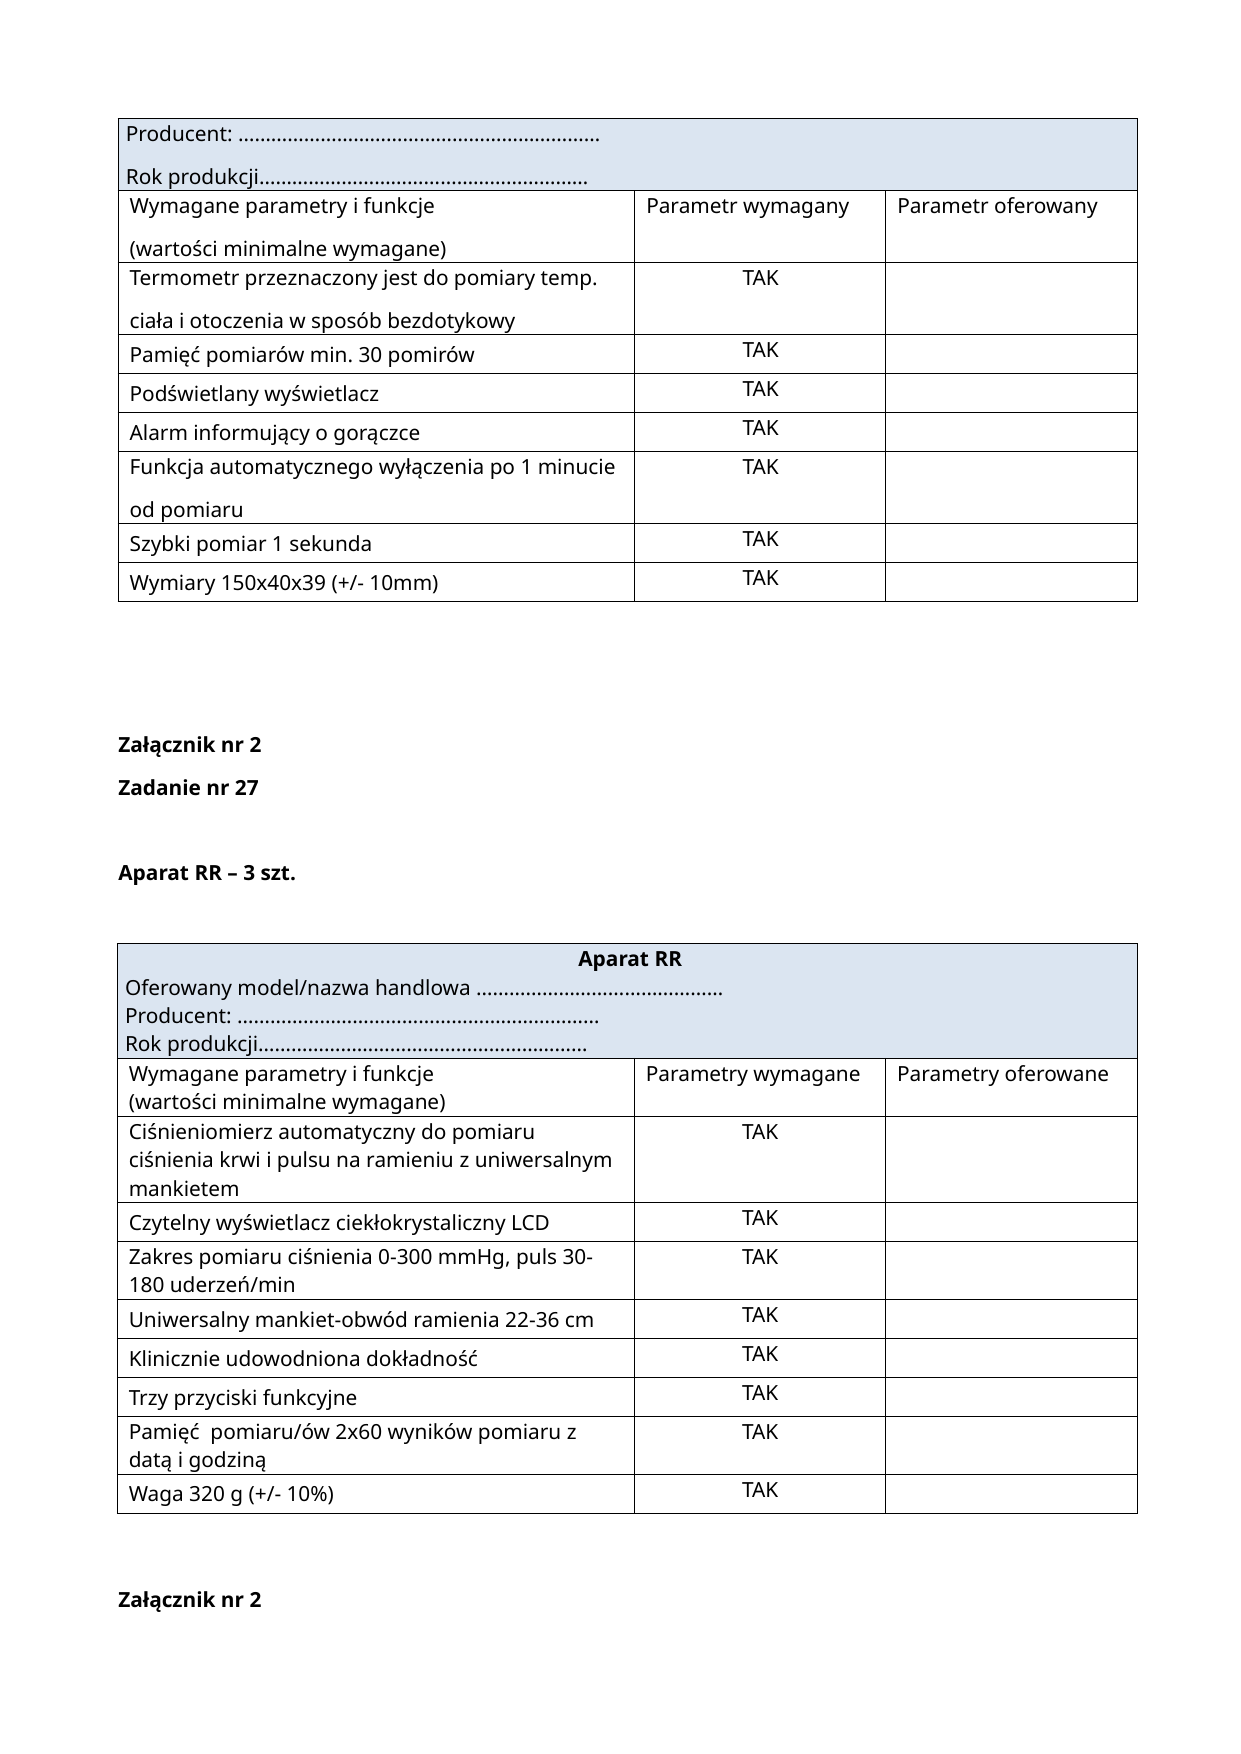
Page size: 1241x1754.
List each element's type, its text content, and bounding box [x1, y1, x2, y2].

table_cell Wymagane parametry i funkcje (wartości minimalne wymagane) [119, 191, 634, 262]
text Załącznik nr 2 [118, 730, 1122, 758]
table_cell TAK [635, 563, 885, 601]
table_cell [886, 1378, 1137, 1416]
table_cell Wymagane parametry i funkcje (wartości minimalne wymagane) [118, 1059, 634, 1116]
table_cell TAK [635, 1378, 885, 1416]
table_cell Termometr przeznaczony jest do pomiary temp. ciała i otoczenia w sposób bezdotykowy [119, 263, 634, 334]
table_cell [886, 413, 1137, 451]
table_cell TAK [635, 1417, 885, 1474]
table_cell Zakres pomiaru ciśnienia 0-300 mmHg, puls 30-180 uderzeń/min [118, 1242, 634, 1299]
table_cell Funkcja automatycznego wyłączenia po 1 minucie od pomiaru [119, 452, 634, 523]
table_cell TAK [635, 413, 885, 451]
table_cell Klinicznie udowodniona dokładność [118, 1339, 634, 1377]
table_header Aparat RR Oferowany model/nazwa handlowa ……………………………………… Producent: ………………………………………………………… Rok produkcji…………………………………………………… [118, 944, 1137, 1058]
table_cell Czytelny wyświetlacz ciekłokrystaliczny LCD [118, 1203, 634, 1241]
table_cell [886, 1117, 1137, 1202]
table_cell Parametry oferowane [886, 1059, 1137, 1116]
text Załącznik nr 2 [118, 1585, 1122, 1613]
text Aparat RR – 3 szt. [118, 858, 1122, 886]
table_cell Uniwersalny mankiet-obwód ramienia 22-36 cm [118, 1300, 634, 1338]
table_cell TAK [635, 524, 885, 562]
table_cell TAK [635, 263, 885, 334]
table_cell [886, 263, 1137, 334]
table_cell TAK [635, 1475, 885, 1513]
table_cell Parametr wymagany [635, 191, 885, 262]
table_cell Parametry wymagane [635, 1059, 885, 1116]
table_cell [886, 452, 1137, 523]
table_cell Ciśnieniomierz automatyczny do pomiaru ciśnienia krwi i pulsu na ramieniu z uniwersalnym mankietem [118, 1117, 634, 1202]
table_cell Alarm informujący o gorączce [119, 413, 634, 451]
table_cell TAK [635, 335, 885, 373]
text Zadanie nr 27 [118, 773, 1122, 801]
table_cell TAK [635, 1339, 885, 1377]
table_cell [886, 1339, 1137, 1377]
table_cell [886, 1203, 1137, 1241]
table_cell TAK [635, 1300, 885, 1338]
table_header Producent: ………………………………………………………… Rok produkcji…………………………………………………… [119, 119, 1137, 190]
table_cell Podświetlany wyświetlacz [119, 374, 634, 412]
table_cell Pamięć pomiarów min. 30 pomirów [119, 335, 634, 373]
table_cell TAK [635, 1203, 885, 1241]
table_cell [886, 1417, 1137, 1474]
table_cell [886, 1242, 1137, 1299]
table_cell TAK [635, 452, 885, 523]
table_cell [886, 524, 1137, 562]
table_cell [886, 1300, 1137, 1338]
table_cell TAK [635, 1117, 885, 1202]
table_cell Szybki pomiar 1 sekunda [119, 524, 634, 562]
table_cell Waga 320 g (+/- 10%) [118, 1475, 634, 1513]
table_cell Pamięć pomiaru/ów 2x60 wyników pomiaru z datą i godziną [118, 1417, 634, 1474]
table_cell Wymiary 150x40x39 (+/- 10mm) [119, 563, 634, 601]
table_cell TAK [635, 1242, 885, 1299]
table_cell [886, 335, 1137, 373]
table_cell Trzy przyciski funkcyjne [118, 1378, 634, 1416]
table_cell [886, 563, 1137, 601]
table_cell [886, 1475, 1137, 1513]
table_cell TAK [635, 374, 885, 412]
table_cell [886, 374, 1137, 412]
table_cell Parametr oferowany [886, 191, 1137, 262]
